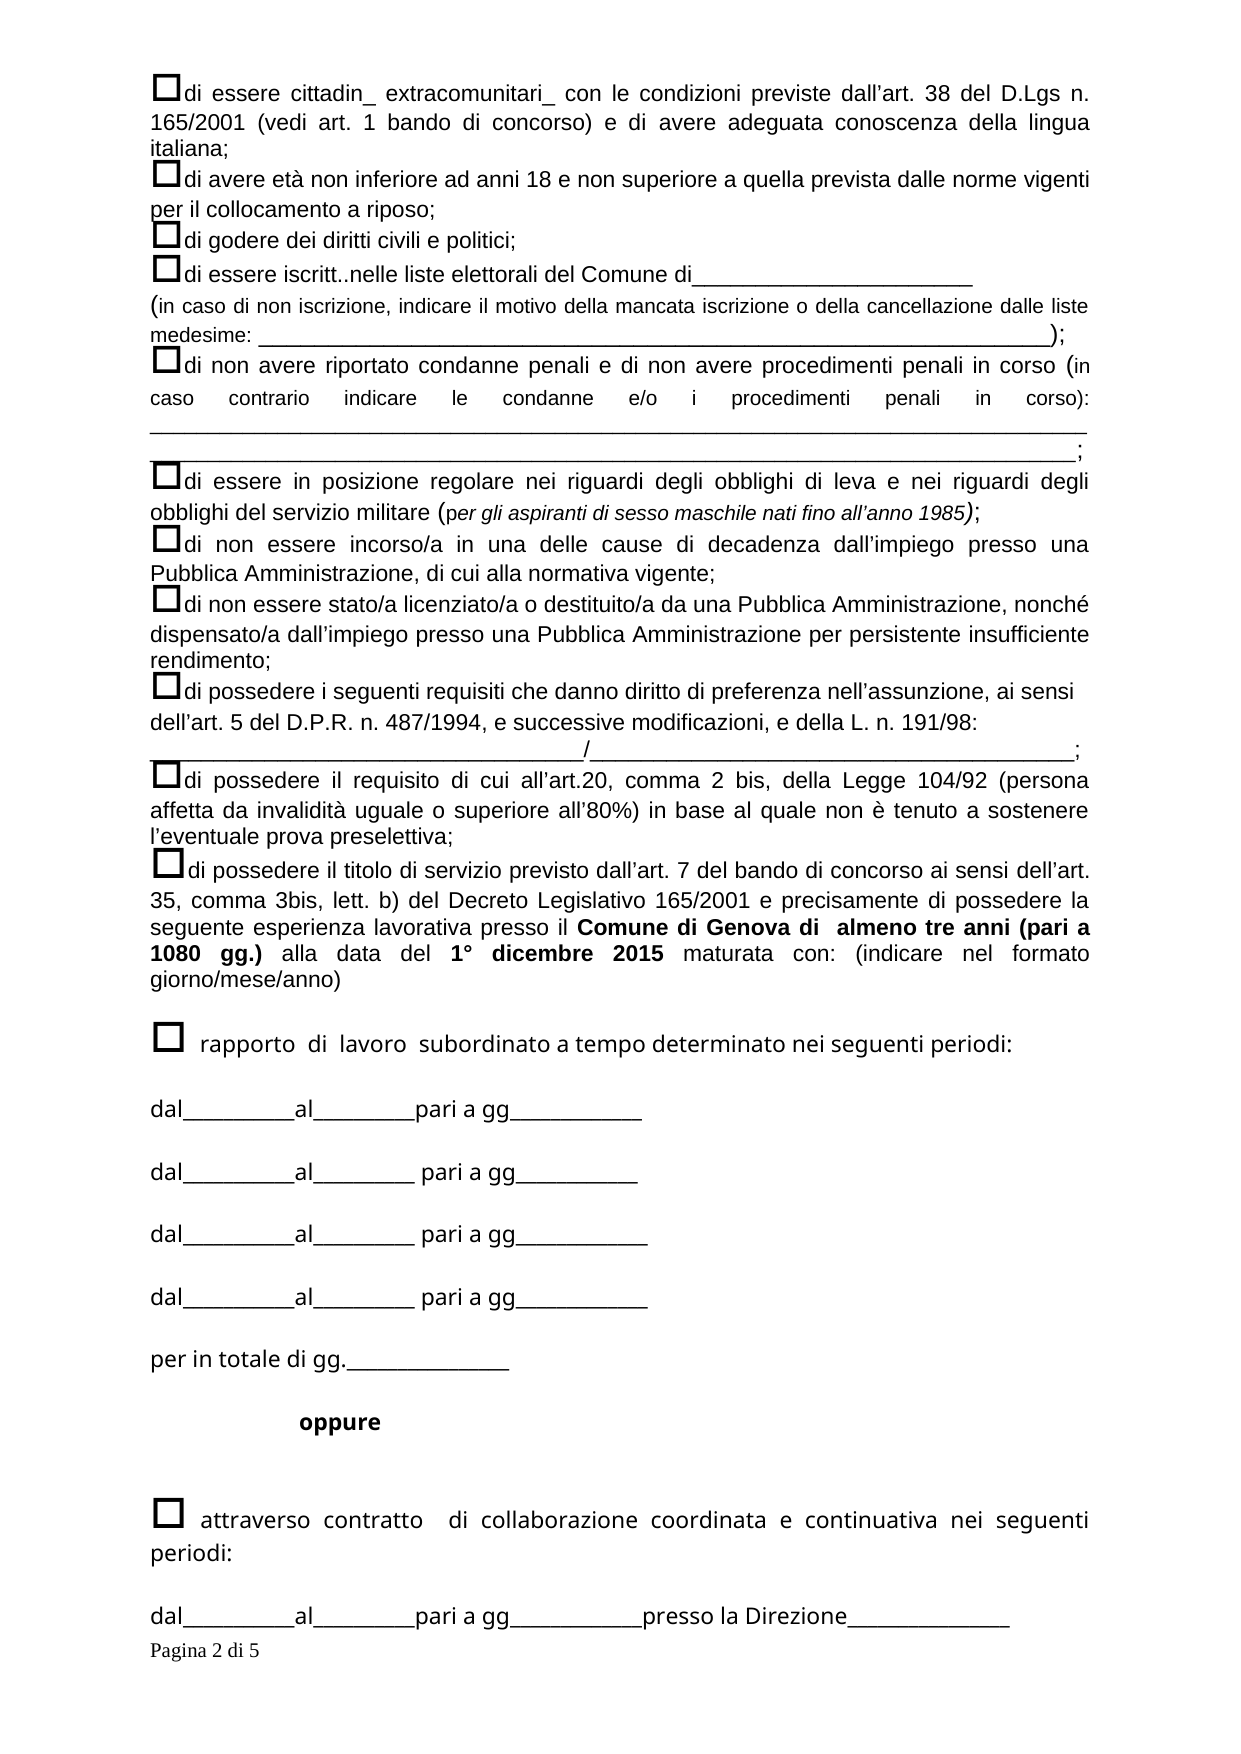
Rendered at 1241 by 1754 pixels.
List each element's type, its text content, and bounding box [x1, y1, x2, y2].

text ________________________________________________________________________________; [150, 434, 1090, 463]
text dal___________al__________ pari a gg_____________ [150, 1281, 1090, 1312]
text di possedere il titolo di servizio previsto dall’art. 7 del bando di concorso ai sensi dell’art. 35, comma 3bis, lett. b) del Decreto Legislativo 165/2001 e precisamente di possedere la seguente esperienza lavorativa presso il Comune di Genova di almeno tre anni (pari a 1080 gg.) alla data del 1° dicembre 2015 maturata con: (indicare nel formato giorno/mese/anno) [150, 849, 1090, 993]
text di essere in posizione regolare nei riguardi degli obblighi di leva e nei riguardi degli obblighi del servizio militare (per gli aspiranti di sesso maschile nati fino all’anno 1985); [150, 463, 1090, 526]
text di essere iscritt..nelle liste elettorali del Comune di______________________ [150, 256, 1090, 290]
text dal___________al__________pari a gg_____________ [150, 1093, 1090, 1124]
text di possedere i seguenti requisiti che danno diritto di preferenza nell’assunzione, ai sensi dell’art. 5 del D.P.R. n. 487/1994, e successive modificazioni, e della L. n. 191/98: [150, 673, 1090, 736]
text di non essere stato/a licenziato/a o destituito/a da una Pubblica Amministrazione, nonché dispensato/a dall’impiego presso una Pubblica Amministrazione per persistente insufficiente rendimento; [150, 587, 1090, 673]
text di avere età non inferiore ad anni 18 e non superiore a quella prevista dalle norme vigenti per il collocamento a riposo; [150, 162, 1090, 222]
text per in totale di gg.________________ [150, 1343, 1090, 1374]
text  rapporto di lavoro subordinato a tempo determinato nei seguenti periodi: [150, 1024, 1090, 1062]
text di essere cittadin_ extracomunitari_ con le condizioni previste dall’art. 38 del D.Lgs n. 165/2001 (vedi art. 1 bando di concorso) e di avere adeguata conoscenza della lingua italiana; [150, 75, 1090, 162]
text dal___________al__________pari a gg_____________presso la Direzione________________ [150, 1600, 1090, 1631]
text __________________________________/______________________________________; [150, 736, 1090, 762]
text di godere dei diritti civili e politici; [150, 222, 1090, 256]
text di possedere il requisito di cui all’art.20, comma 2 bis, della Legge 104/92 (persona affetta da invalidità uguale o superiore all’80%) in base al quale non è tenuto a sostenere l’eventuale prova preselettiva; [150, 762, 1090, 849]
text di non essere incorso/a in una delle cause di decadenza dall’impiego presso una Pubblica Amministrazione, di cui alla normativa vigente; [150, 526, 1090, 587]
text dal___________al__________ pari a gg_____________ [150, 1218, 1090, 1249]
text dal___________al__________ pari a gg____________ [150, 1156, 1090, 1187]
text di non avere riportato condanne penali e di non avere procedimenti penali in corso (in caso contrario indicare le condanne e/o i procedimenti penali in corso): _________________________________________________________________________________ [150, 348, 1090, 434]
text (in caso di non iscrizione, indicare il motivo della mancata iscrizione o della cancellazione dalle liste medesime: _________________________________________________________); [150, 290, 1090, 348]
text oppure [150, 1406, 1090, 1437]
text  attraverso contratto di collaborazione coordinata e continuativa nei seguenti periodi: [150, 1499, 1090, 1568]
